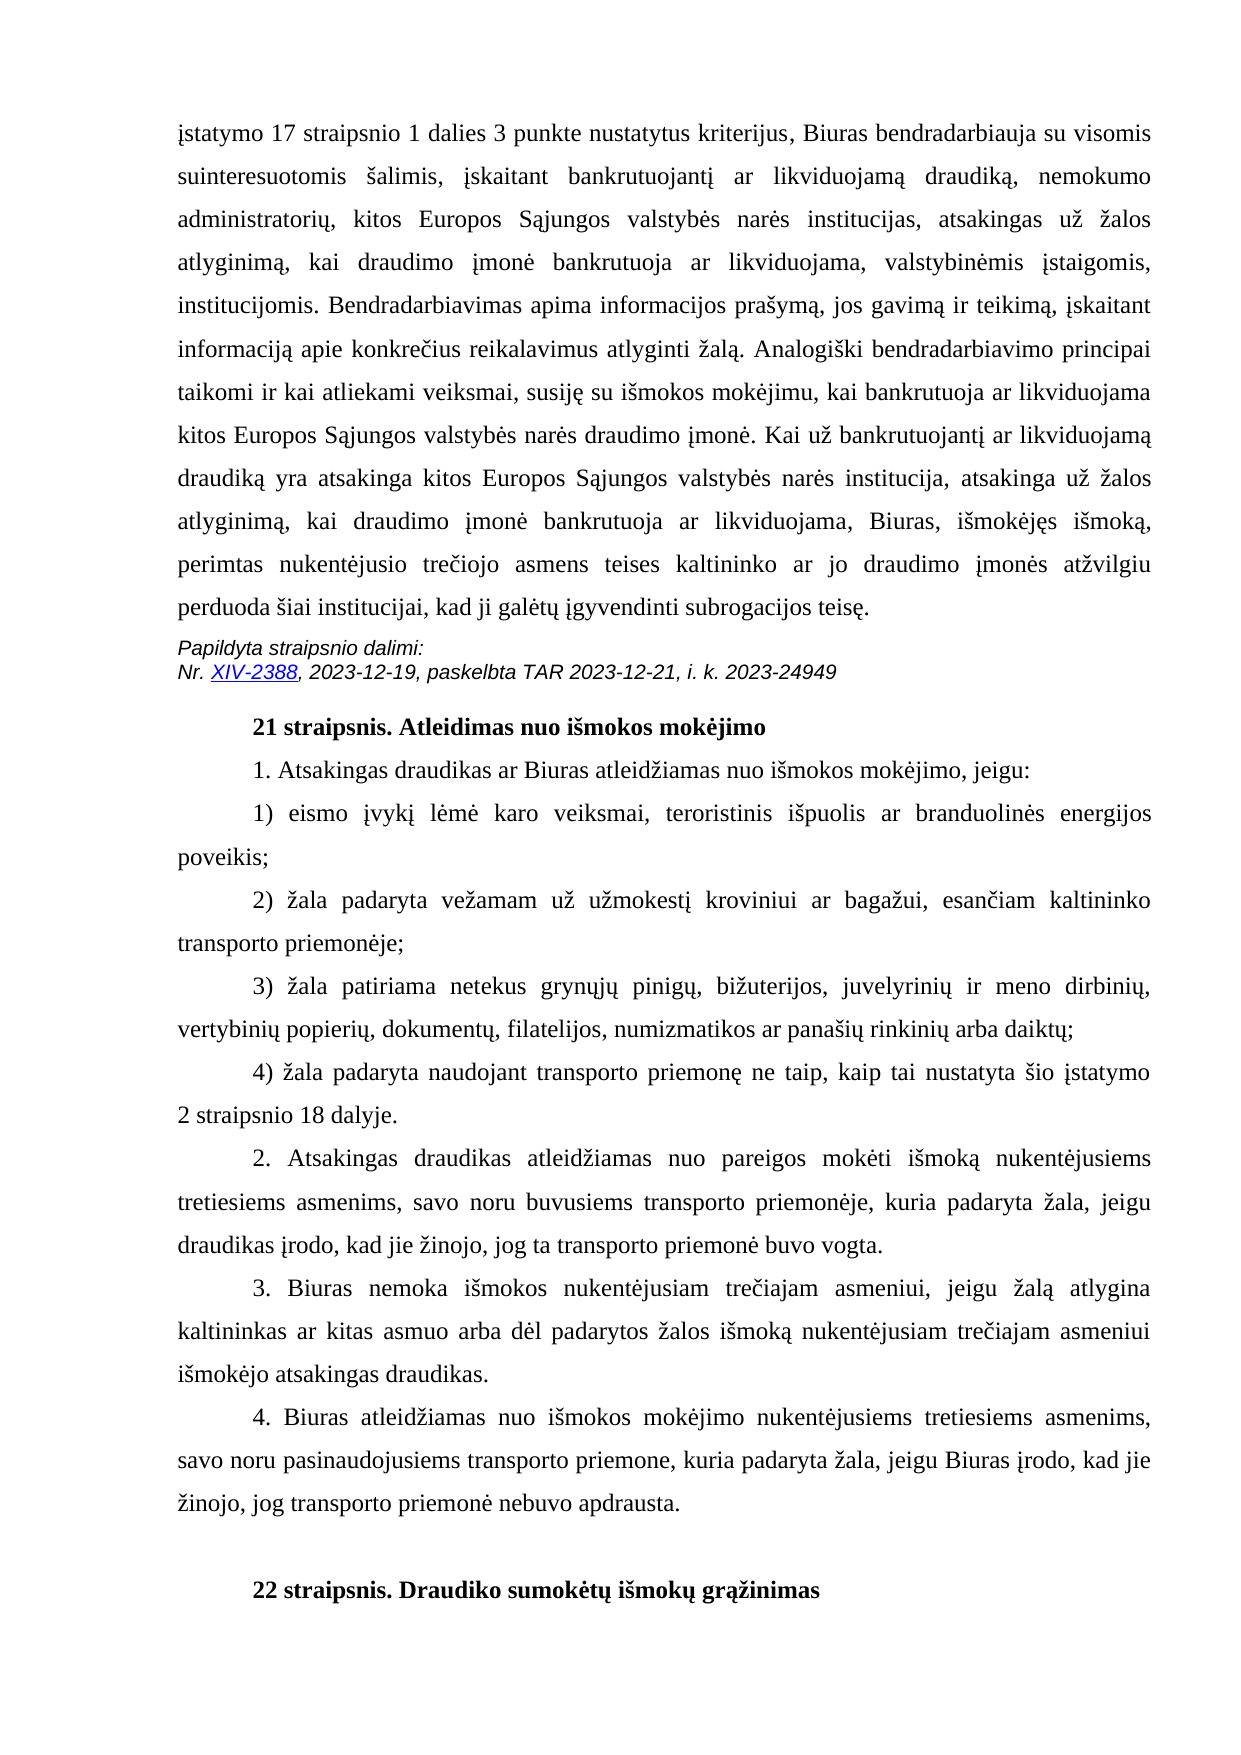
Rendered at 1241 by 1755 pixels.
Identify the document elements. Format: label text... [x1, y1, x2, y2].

text įstatymo 17 straipsnio 1 dalies 3 punkte nustatytus kriterijus, Biuras bendradarbiauja su visomis suinteresuotomis šalimis, įskaitant bankrutuojantį ar likviduojamą draudiką, nemokumo administratorių, kitos Europos Sąjungos valstybės narės institucijas, atsakingas už žalos atlyginimą, kai draudimo įmonė bankrutuoja ar likviduojama, valstybinėmis įstaigomis, institucijomis. Bendradarbiavimas apima informacijos prašymą, jos gavimą ir teikimą, įskaitant informaciją apie konkrečius reikalavimus atlyginti žalą. Analogiški bendradarbiavimo principai taikomi ir kai atliekami veiksmai, susiję su išmokos mokėjimu, kai bankrutuoja ar likviduojama kitos Europos Sąjungos valstybės narės draudimo įmonė. Kai už bankrutuojantį ar likviduojamą draudiką yra atsakinga kitos Europos Sąjungos valstybės narės institucija, atsakinga už žalos atlyginimą, kai draudimo įmonė bankrutuoja ar likviduojama, Biuras, išmokėjęs išmoką, perimtas nukentėjusio trečiojo asmens teises kaltininko ar jo draudimo įmonės atžvilgiu perduoda šiai institucijai, kad ji galėtų įgyvendinti subrogacijos teisę. [177, 118, 1152, 621]
text 3) žala patiriama netekus grynųjų pinigų, bižuterijos, juvelyrinių ir meno dirbinių, vertybinių popierių, dokumentų, filatelijos, numizmatikos ar panašių rinkinių arba daiktų; [177, 971, 1152, 1043]
text Nr. XIV-2388, 2023-12-19, paskelbta TAR 2023-12-21, i. k. 2023-24949 [177, 659, 1152, 683]
text 1. Atsakingas draudikas ar Biuras atleidžiamas nuo išmokos mokėjimo, jeigu: [177, 755, 1152, 784]
text 1) eismo įvykį lėmė karo veiksmai, teroristinis išpuolis ar branduolinės energijos poveikis; [177, 798, 1152, 870]
text 21 straipsnis. Atleidimas nuo išmokos mokėjimo [177, 712, 1152, 741]
text 4) žala padaryta naudojant transporto priemonę ne taip, kaip tai nustatyta šio įstatymo 2 straipsnio 18 dalyje. [177, 1057, 1152, 1129]
text 2. Atsakingas draudikas atleidžiamas nuo pareigos mokėti išmoką nukentėjusiems tretiesiems asmenims, savo noru buvusiems transporto priemonėje, kuria padaryta žala, jeigu draudikas įrodo, kad jie žinojo, jog ta transporto priemonė buvo vogta. [177, 1143, 1152, 1258]
text 3. Biuras nemoka išmokos nukentėjusiam trečiajam asmeniui, jeigu žalą atlygina kaltininkas ar kitas asmuo arba dėl padarytos žalos išmoką nukentėjusiam trečiajam asmeniui išmokėjo atsakingas draudikas. [177, 1273, 1152, 1388]
text Papildyta straipsnio dalimi: [177, 636, 1152, 659]
text 22 straipsnis. Draudiko sumokėtų išmokų grąžinimas [177, 1575, 1152, 1603]
text 2) žala padaryta vežamam už užmokestį kroviniui ar bagažui, esančiam kaltininko transporto priemonėje; [177, 885, 1152, 957]
text 4. Biuras atleidžiamas nuo išmokos mokėjimo nukentėjusiems tretiesiems asmenims, savo noru pasinaudojusiems transporto priemone, kuria padaryta žala, jeigu Biuras įrodo, kad jie žinojo, jog transporto priemonė nebuvo apdrausta. [177, 1402, 1152, 1517]
